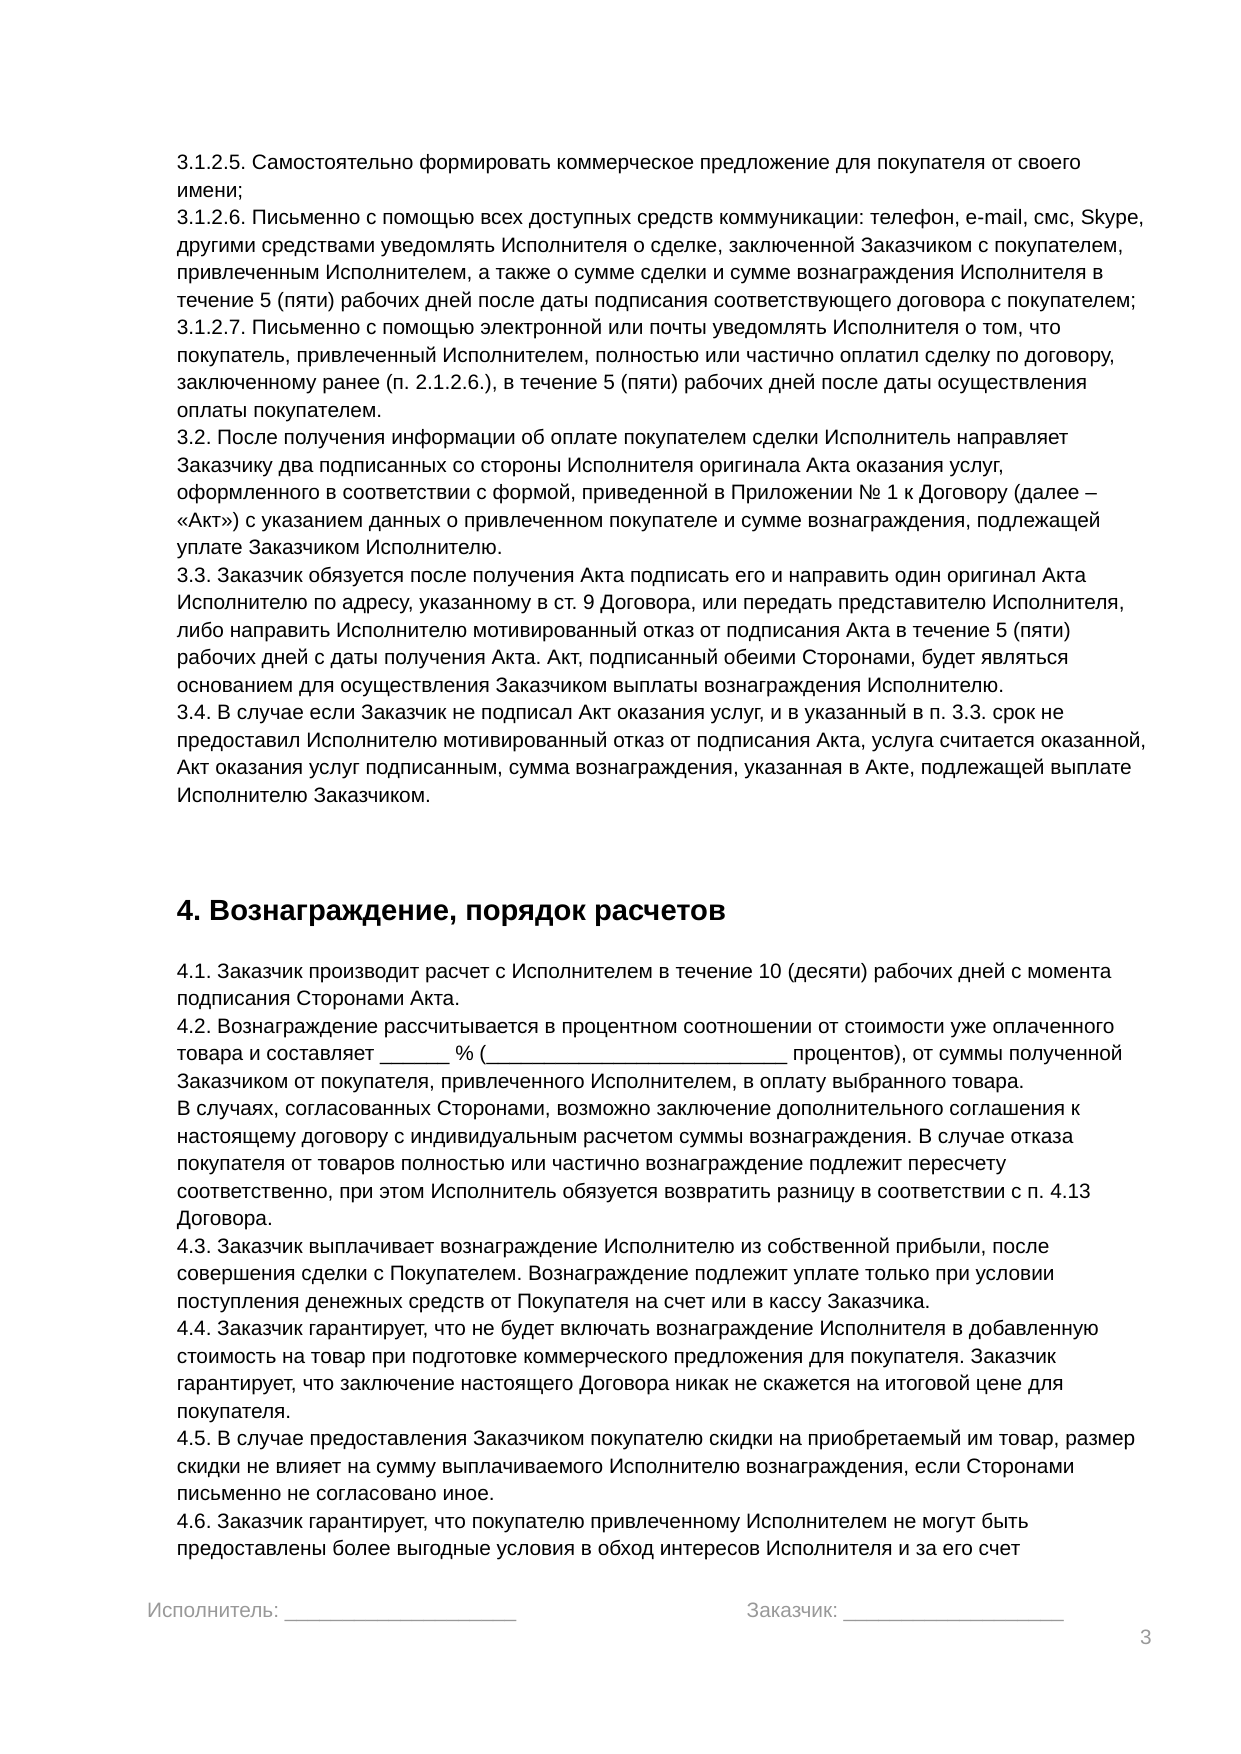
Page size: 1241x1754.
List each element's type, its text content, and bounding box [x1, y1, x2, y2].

text 4.4. Заказчик гарантирует, что не будет включать вознаграждение Исполнителя в добавленную стоимость на товар при подготовке коммерческого предложения для покупателя. Заказчик гарантирует, что заключение настоящего Договора никак не скажется на итоговой цене для покупателя. [177, 1316, 1151, 1422]
text 4.5. В случае предоставления Заказчиком покупателю скидки на приобретаемый им товар, размер скидки не влияет на сумму выплачиваемого Исполнителю вознаграждения, если Сторонами письменно не согласовано иное. [177, 1426, 1151, 1505]
text 4. Вознаграждение, порядок расчетов [177, 892, 1151, 926]
text 4.2. Вознаграждение рассчитывается в процентном соотношении от стоимости уже оплаченного товара и составляет ______ % (__________________________ процентов), от суммы полученной Заказчиком от покупателя, привлеченного Исполнителем, в оплату выбранного товара. [177, 1013, 1151, 1092]
text 3.1.2.6. Письменно с помощью всех доступных средств коммуникации: телефон, e-mail, смс, Skype, другими средствами уведомлять Исполнителя о сделке, заключенной Заказчиком с покупателем, привлеченным Исполнителем, а также о сумме сделки и сумме вознаграждения Исполнителя в течение 5 (пяти) рабочих дней после даты подписания соответствующего договора с покупателем; [177, 205, 1151, 311]
text 3.4. В случае если Заказчик не подписал Акт оказания услуг, и в указанный в п. 3.3. срок не предоставил Исполнителю мотивированный отказ от подписания Акта, услуга считается оказанной, Акт оказания услуг подписанным, сумма вознаграждения, указанная в Акте, подлежащей выплате Исполнителю Заказчиком. [177, 700, 1151, 806]
text 4.1. Заказчик производит расчет с Исполнителем в течение 10 (десяти) рабочих дней с момента подписания Сторонами Акта. [177, 958, 1151, 1010]
text 3.3. Заказчик обязуется после получения Акта подписать его и направить один оригинал Акта Исполнителю по адресу, указанному в cт. 9 Договора, или передать представителю Исполнителя, либо направить Исполнителю мотивированный отказ от подписания Акта в течение 5 (пяти) рабочих дней с даты получения Акта. Акт, подписанный обеими Сторонами, будет являться основанием для осуществления Заказчиком выплаты вознаграждения Исполнителю. [177, 562, 1151, 696]
text 3.1.2.5. Самостоятельно формировать коммерческое предложение для покупателя от своего имени; [177, 150, 1151, 201]
text 4.6. Заказчик гарантирует, что покупателю привлеченному Исполнителем не могут быть предоставлены более выгодные условия в обход интересов Исполнителя и за его счет [177, 1508, 1151, 1560]
text 4.3. Заказчик выплачивает вознаграждение Исполнителю из собственной прибыли, после совершения сделки с Покупателем. Вознаграждение подлежит уплате только при условии поступления денежных средств от Покупателя на счет или в кассу Заказчика. [177, 1233, 1151, 1312]
text 3.1.2.7. Письменно с помощью электронной или почты уведомлять Исполнителя о том, что покупатель, привлеченный Исполнителем, полностью или частично оплатил сделку по договору, заключенному ранее (п. 2.1.2.6.), в течение 5 (пяти) рабочих дней после даты осуществления оплаты покупателем. [177, 315, 1151, 421]
text В случаях, согласованных Сторонами, возможно заключение дополнительного соглашения к настоящему договору с индивидуальным расчетом суммы вознаграждения. В случае отказа покупателя от товаров полностью или частично вознаграждение подлежит пересчету соответственно, при этом Исполнитель обязуется возвратить разницу в соответствии с п. 4.13 Договора. [177, 1096, 1151, 1230]
text 3.2. После получения информации об оплате покупателем сделки Исполнитель направляет Заказчику два подписанных со стороны Исполнителя оригинала Акта оказания услуг, оформленного в соответствии с формой, приведенной в Приложении № 1 к Договору (далее – «Акт») с указанием данных о привлеченном покупателе и сумме вознаграждения, подлежащей уплате Заказчиком Исполнителю. [177, 425, 1151, 559]
